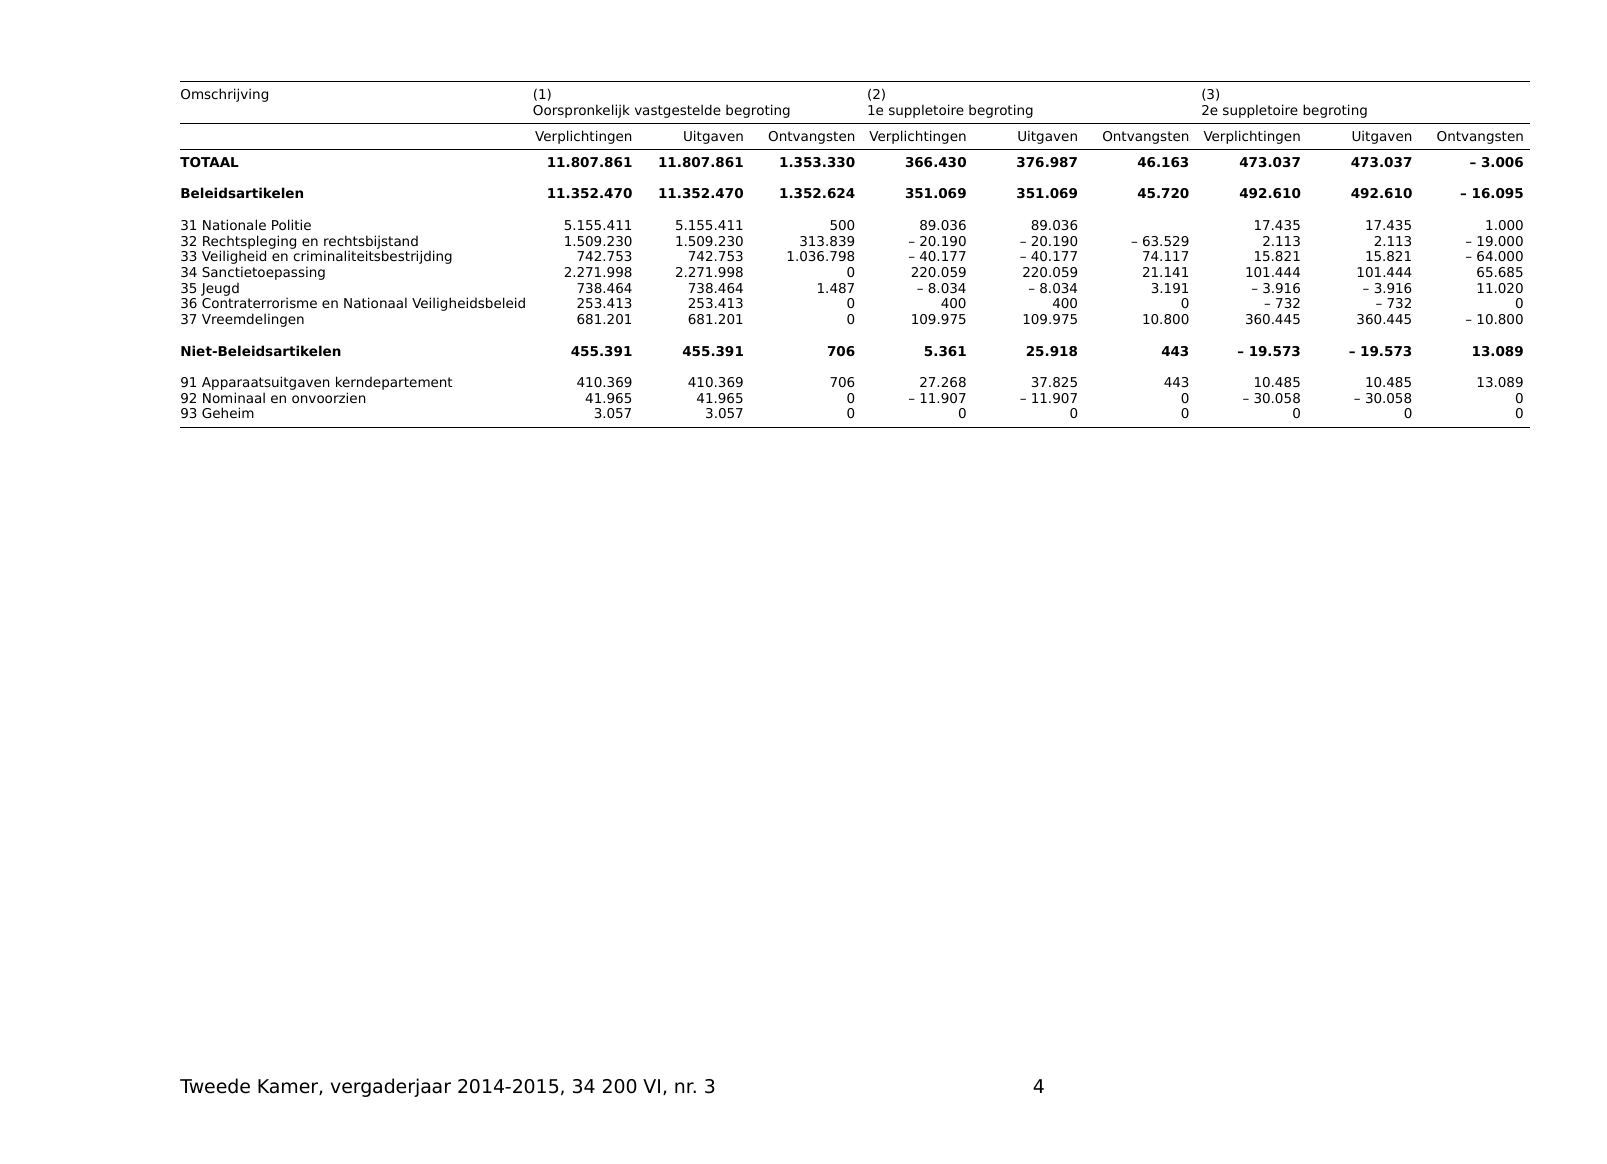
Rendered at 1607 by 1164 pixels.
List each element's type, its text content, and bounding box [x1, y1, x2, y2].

table_cell 35 Jeugd [180, 281, 527, 296]
table_cell 366.430 [861, 150, 972, 170]
table_cell 0 [1418, 406, 1529, 427]
table_cell [1418, 328, 1529, 343]
table_cell [750, 359, 861, 375]
table_cell [1084, 328, 1195, 343]
table_cell [861, 202, 972, 218]
table_cell 742.753 [527, 249, 638, 265]
table_cell [861, 359, 972, 375]
table_cell – 16.095 [1418, 186, 1529, 202]
table_cell [638, 359, 749, 375]
table_cell 1.352.624 [750, 186, 861, 202]
table_cell Uitgaven [1307, 124, 1418, 149]
table_cell 410.369 [638, 375, 749, 391]
table_cell 89.036 [861, 218, 972, 233]
table_cell [1307, 170, 1418, 186]
table_cell 101.444 [1307, 265, 1418, 281]
table_cell – 20.190 [861, 233, 972, 249]
table_cell 101.444 [1195, 265, 1307, 281]
table_cell Ontvangsten [1418, 124, 1529, 149]
table_cell 46.163 [1084, 150, 1195, 170]
table_cell 738.464 [527, 281, 638, 296]
table_cell Verplichtingen [861, 124, 972, 149]
table_cell 410.369 [527, 375, 638, 391]
table_cell 15.821 [1195, 249, 1307, 265]
table_cell 3.057 [638, 406, 749, 427]
table_cell 0 [1195, 406, 1307, 427]
table_cell [638, 202, 749, 218]
table_cell 1.353.330 [750, 150, 861, 170]
table_cell 10.485 [1195, 375, 1307, 391]
table_cell 1.000 [1418, 218, 1529, 233]
table_cell – 3.006 [1418, 150, 1529, 170]
table_cell – 40.177 [972, 249, 1084, 265]
table_cell 0 [861, 406, 972, 427]
table_cell [180, 202, 527, 218]
table_cell 473.037 [1195, 150, 1307, 170]
table_cell [750, 202, 861, 218]
table_cell 1.036.798 [750, 249, 861, 265]
table_cell [972, 328, 1084, 343]
table_cell 220.059 [861, 265, 972, 281]
table_cell 5.155.411 [638, 218, 749, 233]
table_cell [638, 170, 749, 186]
table_cell 0 [972, 406, 1084, 427]
table_cell 0 [1418, 296, 1529, 312]
table_cell 455.391 [527, 344, 638, 359]
table_cell 2.271.998 [638, 265, 749, 281]
table_cell 33 Veiligheid en criminaliteitsbestrijding [180, 249, 527, 265]
table_cell 400 [972, 296, 1084, 312]
table_cell 220.059 [972, 265, 1084, 281]
table_cell 706 [750, 375, 861, 391]
table_cell 443 [1084, 344, 1195, 359]
table_cell 0 [1307, 406, 1418, 427]
table_cell – 732 [1307, 296, 1418, 312]
table_cell 1.509.230 [638, 233, 749, 249]
table_cell 1.509.230 [527, 233, 638, 249]
table_cell – 64.000 [1418, 249, 1529, 265]
table_cell 89.036 [972, 218, 1084, 233]
table_cell 93 Geheim [180, 406, 527, 427]
table_cell Verplichtingen [527, 124, 638, 149]
table_cell 2.113 [1307, 233, 1418, 249]
table_cell 2.271.998 [527, 265, 638, 281]
table_cell 17.435 [1195, 218, 1307, 233]
table_cell [1307, 328, 1418, 343]
table_cell 738.464 [638, 281, 749, 296]
table_cell [972, 359, 1084, 375]
table_cell 15.821 [1307, 249, 1418, 265]
table_cell Uitgaven [972, 124, 1084, 149]
table_cell [1195, 359, 1307, 375]
table_cell Beleidsartikelen [180, 186, 527, 202]
table_cell 681.201 [527, 312, 638, 328]
table_cell 10.485 [1307, 375, 1418, 391]
table_cell 376.987 [972, 150, 1084, 170]
table_cell 313.839 [750, 233, 861, 249]
table_cell 13.089 [1418, 344, 1529, 359]
table_cell 109.975 [972, 312, 1084, 328]
table_cell 253.413 [638, 296, 749, 312]
table_cell 1.487 [750, 281, 861, 296]
table_cell 5.155.411 [527, 218, 638, 233]
table_cell 25.918 [972, 344, 1084, 359]
table_cell – 30.058 [1307, 391, 1418, 406]
table_cell 0 [1084, 406, 1195, 427]
table_cell 681.201 [638, 312, 749, 328]
table_cell 11.352.470 [527, 186, 638, 202]
table_cell [638, 328, 749, 343]
table_cell – 732 [1195, 296, 1307, 312]
table_cell 0 [1418, 391, 1529, 406]
table_cell – 3.916 [1307, 281, 1418, 296]
table_cell – 63.529 [1084, 233, 1195, 249]
table_cell 0 [750, 265, 861, 281]
table_cell [1418, 359, 1529, 375]
table_cell [1307, 359, 1418, 375]
table_cell – 8.034 [861, 281, 972, 296]
table_cell [1195, 202, 1307, 218]
table_cell 21.141 [1084, 265, 1195, 281]
table_cell 5.361 [861, 344, 972, 359]
table_cell 0 [750, 296, 861, 312]
table_cell [527, 328, 638, 343]
table_cell 492.610 [1307, 186, 1418, 202]
table_cell 65.685 [1418, 265, 1529, 281]
table_cell Verplichtingen [1195, 124, 1307, 149]
table_cell 0 [1084, 391, 1195, 406]
table_cell [527, 170, 638, 186]
table_cell 17.435 [1307, 218, 1418, 233]
table_cell 37.825 [972, 375, 1084, 391]
table_header Omschrijving [180, 82, 527, 123]
table_cell – 19.000 [1418, 233, 1529, 249]
table_cell 473.037 [1307, 150, 1418, 170]
table_cell 10.800 [1084, 312, 1195, 328]
table_cell 45.720 [1084, 186, 1195, 202]
table_cell [180, 359, 527, 375]
table_cell 706 [750, 344, 861, 359]
table_cell 0 [750, 312, 861, 328]
table_cell – 8.034 [972, 281, 1084, 296]
table_cell 37 Vreemdelingen [180, 312, 527, 328]
table_cell 400 [861, 296, 972, 312]
table_cell 3.057 [527, 406, 638, 427]
table_cell [861, 170, 972, 186]
table_cell 500 [750, 218, 861, 233]
table_cell 91 Apparaatsuitgaven kerndepartement [180, 375, 527, 391]
table_cell – 10.800 [1418, 312, 1529, 328]
table_cell 443 [1084, 375, 1195, 391]
table_cell 74.117 [1084, 249, 1195, 265]
table_cell [750, 170, 861, 186]
table_cell 492.610 [1195, 186, 1307, 202]
table_cell 0 [750, 391, 861, 406]
table_cell 41.965 [638, 391, 749, 406]
table_cell 31 Nationale Politie [180, 218, 527, 233]
table_cell 34 Sanctietoepassing [180, 265, 527, 281]
table_cell 0 [1084, 296, 1195, 312]
table_cell [1418, 170, 1529, 186]
table_cell [1418, 202, 1529, 218]
table_cell [750, 328, 861, 343]
table_cell 41.965 [527, 391, 638, 406]
table_cell Uitgaven [638, 124, 749, 149]
table_cell 13.089 [1418, 375, 1529, 391]
table_cell Ontvangsten [1084, 124, 1195, 149]
table_cell [861, 328, 972, 343]
table_cell 109.975 [861, 312, 972, 328]
table_cell 11.807.861 [527, 150, 638, 170]
table_cell 351.069 [972, 186, 1084, 202]
table_cell [1195, 328, 1307, 343]
table_cell 27.268 [861, 375, 972, 391]
table_cell [972, 202, 1084, 218]
table_cell – 40.177 [861, 249, 972, 265]
table_cell 11.020 [1418, 281, 1529, 296]
table_cell Niet-Beleidsartikelen [180, 344, 527, 359]
table_cell 360.445 [1307, 312, 1418, 328]
table_cell [180, 170, 527, 186]
table_cell 3.191 [1084, 281, 1195, 296]
table_cell – 19.573 [1307, 344, 1418, 359]
table_cell 11.352.470 [638, 186, 749, 202]
table_header (3) 2e suppletoire begroting [1195, 82, 1529, 123]
table_cell [180, 124, 527, 149]
table_cell – 20.190 [972, 233, 1084, 249]
table_cell – 19.573 [1195, 344, 1307, 359]
table_cell – 30.058 [1195, 391, 1307, 406]
table_cell TOTAAL [180, 150, 527, 170]
table_cell [1084, 359, 1195, 375]
table_cell – 11.907 [972, 391, 1084, 406]
table_cell 351.069 [861, 186, 972, 202]
table_cell [1084, 202, 1195, 218]
table_cell [527, 202, 638, 218]
table_cell 36 Contraterrorisme en Nationaal Veiligheidsbeleid [180, 296, 527, 312]
table_cell 742.753 [638, 249, 749, 265]
table_cell [1195, 170, 1307, 186]
table_cell [527, 359, 638, 375]
table_cell 92 Nominaal en onvoorzien [180, 391, 527, 406]
table_cell 253.413 [527, 296, 638, 312]
table_cell 32 Rechtspleging en rechtsbijstand [180, 233, 527, 249]
table_cell [180, 328, 527, 343]
table_header (1) Oorspronkelijk vastgestelde begroting [527, 82, 861, 123]
table_cell [1307, 202, 1418, 218]
table_cell 0 [750, 406, 861, 427]
table_cell 360.445 [1195, 312, 1307, 328]
table_header (2) 1e suppletoire begroting [861, 82, 1195, 123]
table_cell – 11.907 [861, 391, 972, 406]
table_cell Ontvangsten [750, 124, 861, 149]
table_cell [1084, 170, 1195, 186]
table_cell 455.391 [638, 344, 749, 359]
table_cell [1084, 218, 1195, 233]
table_cell [972, 170, 1084, 186]
table_cell 11.807.861 [638, 150, 749, 170]
table_cell – 3.916 [1195, 281, 1307, 296]
table_cell 2.113 [1195, 233, 1307, 249]
